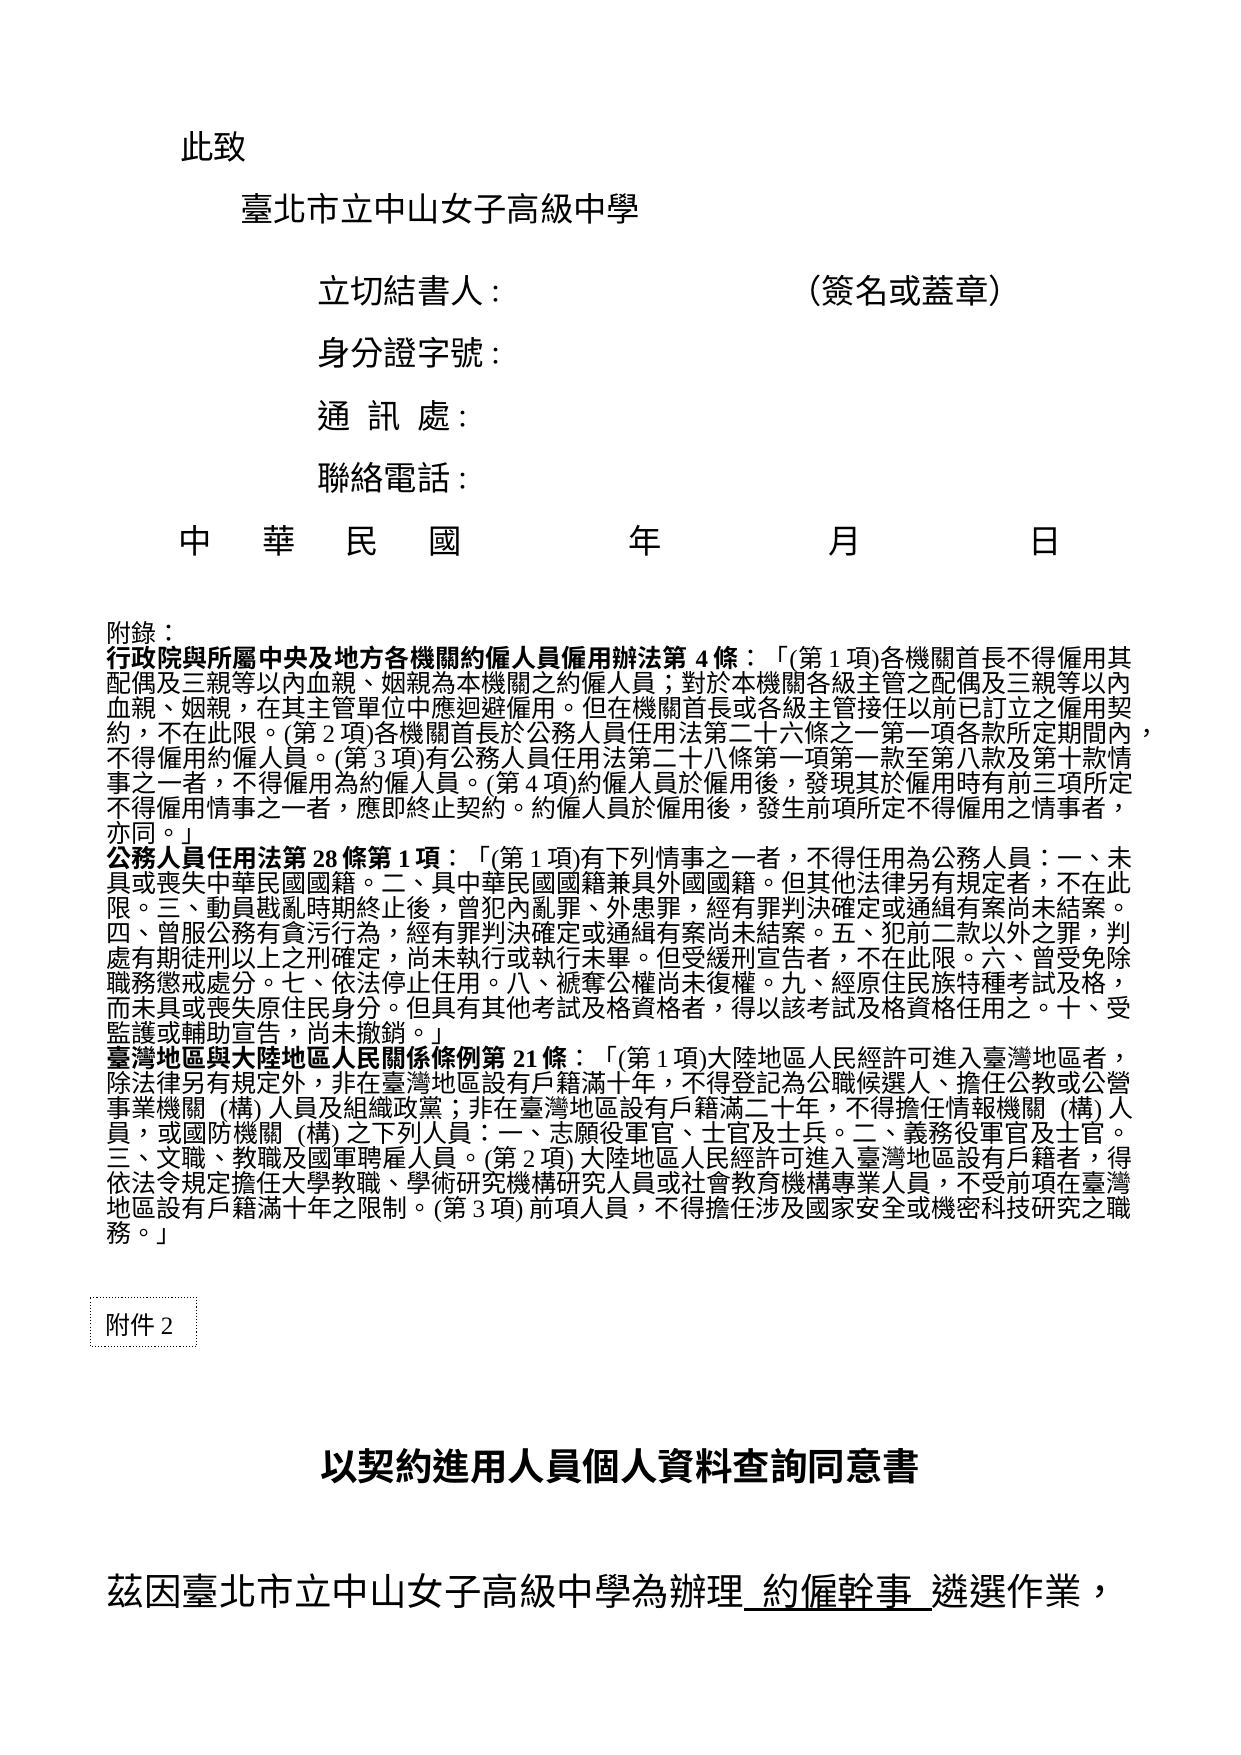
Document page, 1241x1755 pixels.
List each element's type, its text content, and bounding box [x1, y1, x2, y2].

table_cell 通 訊 處： [313, 372, 534, 435]
table_header （簽名或蓋章） [535, 247, 1022, 310]
text 附件2 [106, 1305, 181, 1338]
text 附錄： [106, 622, 1134, 647]
table_cell [535, 372, 1022, 435]
table_header 立切結書人： [313, 247, 534, 310]
text 臺北市立中山女子高級中學 [106, 166, 1134, 228]
text 中 華 民 國 年 月 日 [106, 497, 1134, 560]
text 行政院與所屬中央及地方各機關約僱人員僱用辦法第4條：「(第1項)各機關首長不得僱用其配偶及三親等以內血親、姻親為本機關之約僱人員；對於本機關各級主管之配偶及三親等以內血親、姻親，在其主管單位中應迴避僱用。但在機關首長或各級主管接任以前已訂立之僱用契約，不在此限。(第2項)各機關首長於公務人員任用法第二十六條之一第一項各款所定期間內，不得僱用約僱人員。(第3項)有公務人員任用法第二十八條第一項第一款至第八款及第十款情事之一者，不得僱用為約僱人員。(第4項)約僱人員於僱用後，發現其於僱用時有前三項所定不得僱用情事之一者，應即終止契約。約僱人員於僱用後，發生前項所定不得僱用之情事者，亦同。」 [106, 647, 1134, 847]
table_cell 聯絡電話： [313, 435, 534, 497]
table_cell [535, 435, 1022, 497]
text 茲因臺北市立中山女子高級中學為辦理 約僱幹事 遴選作業， [106, 1547, 1134, 1610]
table_cell 身分證字號： [313, 310, 534, 372]
text 臺灣地區與大陸地區人民關係條例第21條：「(第1項)大陸地區人民經許可進入臺灣地區者，除法律另有規定外，非在臺灣地區設有戶籍滿十年，不得登記為公職候選人、擔任公教或公營事業機關 (構) 人員及組織政黨；非在臺灣地區設有戶籍滿二十年，不得擔任情報機關 (構) 人員，或國防機關 (構) 之下列人員：一、志願役軍官、士官及士兵。二、義務役軍官及士官。三、文職、教職及國軍聘雇人員。(第2項) 大陸地區人民經許可進入臺灣地區設有戶籍者，得依法令規定擔任大學教職、學術研究機構研究人員或社會教育機構專業人員，不受前項在臺灣地區設有戶籍滿十年之限制。(第3項) 前項人員，不得擔任涉及國家安全或機密科技研究之職務。」 [106, 1047, 1134, 1247]
table_cell [535, 310, 1022, 372]
text 公務人員任用法第28條第1項：「(第1項)有下列情事之一者，不得任用為公務人員：一、未具或喪失中華民國國籍。二、具中華民國國籍兼具外國國籍。但其他法律另有規定者，不在此限。三、動員戡亂時期終止後，曾犯內亂罪、外患罪，經有罪判決確定或通緝有案尚未結案。四、曾服公務有貪污行為，經有罪判決確定或通緝有案尚未結案。五、犯前二款以外之罪，判處有期徒刑以上之刑確定，尚未執行或執行未畢。但受緩刑宣告者，不在此限。六、曾受免除職務懲戒處分。七、依法停止任用。八、褫奪公權尚未復權。九、經原住民族特種考試及格，而未具或喪失原住民身分。但具有其他考試及格資格者，得以該考試及格資格任用之。十、受監護或輔助宣告，尚未撤銷。」 [106, 847, 1134, 1047]
text 以契約進用人員個人資料查詢同意書 [106, 1422, 1134, 1485]
text 此致 [106, 103, 1134, 166]
